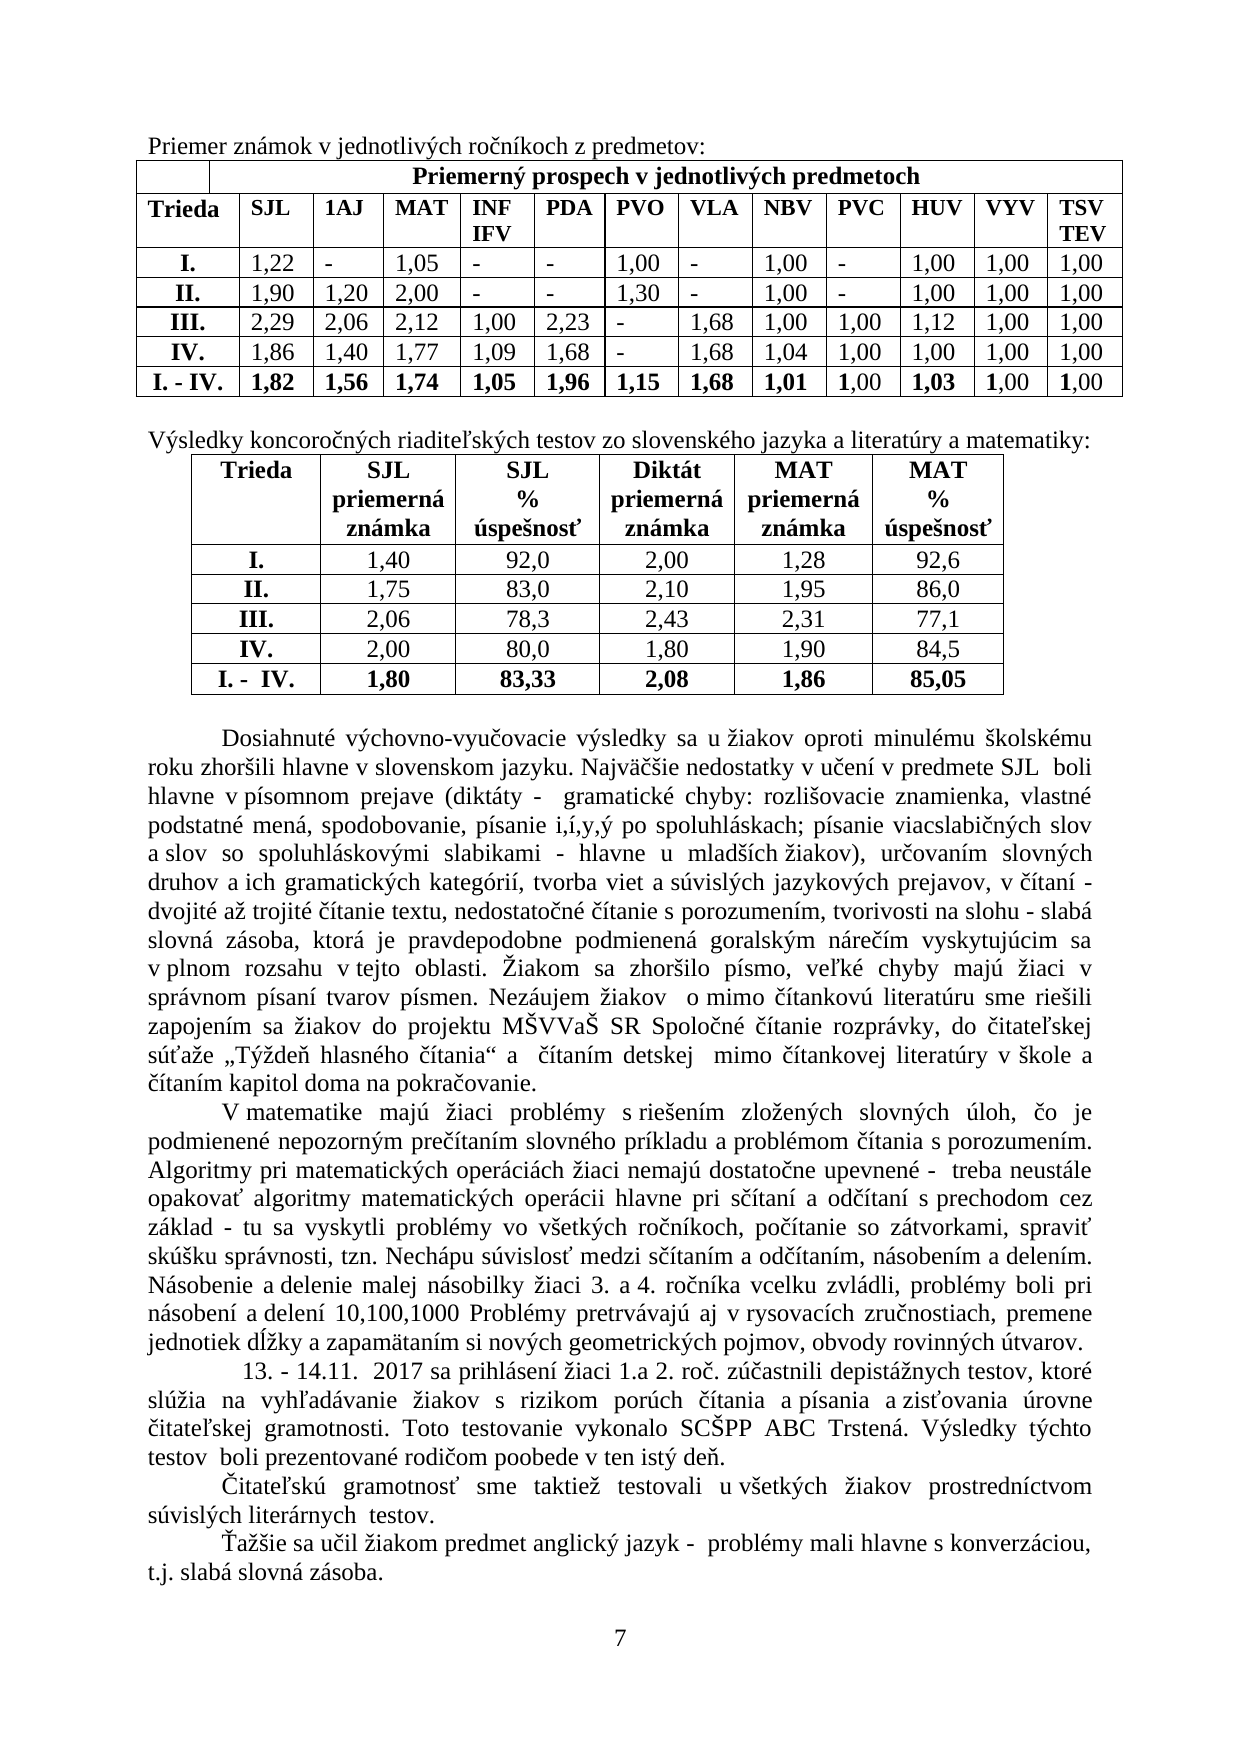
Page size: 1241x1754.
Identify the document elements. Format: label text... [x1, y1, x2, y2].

table_cell 1AJ [314, 194, 383, 247]
table_cell 83,0 [456, 575, 599, 603]
table_cell 2,10 [600, 575, 734, 603]
table_cell 1,05 [384, 248, 460, 277]
table_cell VLA [679, 194, 752, 247]
table_cell 2,00 [600, 545, 734, 573]
table_cell 1,22 [240, 248, 313, 277]
table_header Trieda [192, 455, 320, 544]
table_header MAT % úspešnosť [873, 455, 1003, 544]
table_cell 1,77 [384, 337, 460, 366]
table_cell 84,5 [873, 634, 1003, 663]
table_cell 1,00 [975, 367, 1047, 396]
table_cell 1,00 [975, 248, 1047, 277]
table_cell II. [192, 575, 320, 603]
table_cell 1,80 [321, 664, 455, 694]
table_cell II. [137, 278, 239, 306]
text V matematike majú žiaci problémy s riešením zložených slovných úloh, čo je podmienené nepozorným prečítaním slovného príkladu a problémom čítania s porozumením. Algoritmy pri matematických operáciách žiaci nemajú dostatočne upevnené - treba neustále opakovať algoritmy matematických operácii hlavne pri sčítaní a odčítaní s prechodom cez základ - tu sa vyskytli problémy vo všetkých ročníkoch, počítanie so zátvorkami, spraviť skúšku správnosti, tzn. Nechápu súvislosť medzi sčítaním a odčítaním, násobením a delením. Násobenie a delenie malej násobilky žiaci 3. a 4. ročníka vcelku zvládli, problémy boli pri násobení a delení 10,100,1000 Problémy pretrvávajú aj v rysovacích zručnostiach, premene jednotiek dĺžky a zapamätaním si nových geometrických pojmov, obvody rovinných útvarov. [148, 1097, 1092, 1356]
table_cell - [827, 278, 900, 306]
table_cell 1,09 [461, 337, 534, 366]
table_cell 2,00 [384, 278, 460, 306]
table_cell IV. [137, 337, 239, 366]
table_cell - [606, 308, 678, 336]
text Čitateľskú gramotnosť sme taktiež testovali u všetkých žiakov prostredníctvom súvislých literárnych testov. [148, 1471, 1092, 1528]
table_cell NBV [753, 194, 826, 247]
table_cell 2,29 [240, 308, 313, 336]
table_cell - [461, 248, 534, 277]
table_cell - [535, 278, 604, 306]
table_cell III. [137, 308, 239, 336]
table_cell I. [192, 545, 320, 573]
text Priemer známok v jednotlivých ročníkoch z predmetov: [148, 131, 1092, 160]
table_cell 1,00 [975, 278, 1047, 306]
table_cell 1,00 [827, 367, 900, 396]
table_cell 2,31 [735, 604, 872, 633]
table_cell III. [192, 604, 320, 633]
table_cell 1,95 [735, 575, 872, 603]
table_cell I. [137, 248, 239, 277]
table_cell 1,56 [314, 367, 383, 396]
table_cell 1,20 [314, 278, 383, 306]
table_cell 1,68 [679, 367, 752, 396]
table_cell 1,00 [606, 248, 678, 277]
table_cell 2,06 [314, 308, 383, 336]
table_cell - [827, 248, 900, 277]
table_cell 1,01 [753, 367, 826, 396]
table_cell - [535, 248, 604, 277]
table_cell 2,06 [321, 604, 455, 633]
table_cell 1,82 [240, 367, 313, 396]
table_cell 2,08 [600, 664, 734, 694]
table_cell 1,00 [901, 248, 974, 277]
table_header Diktát priemerná známka [600, 455, 734, 544]
table_cell 1,00 [901, 278, 974, 306]
table_cell - [606, 337, 678, 366]
table_header SJL priemerná známka [321, 455, 455, 544]
table_cell - [679, 248, 752, 277]
table_cell 2,12 [384, 308, 460, 336]
table_cell 1,00 [1048, 337, 1122, 366]
table_cell 2,00 [321, 634, 455, 663]
text Výsledky koncoročných riaditeľských testov zo slovenského jazyka a literatúry a matematiky: [148, 426, 1092, 454]
table_cell 2,43 [600, 604, 734, 633]
text Ťažšie sa učil žiakom predmet anglický jazyk - problémy mali hlavne s konverzáciou, t.j. slabá slovná zásoba. [148, 1528, 1092, 1586]
table_cell 1,00 [901, 337, 974, 366]
table_cell 1,00 [1048, 278, 1122, 306]
table_cell SJL [240, 194, 313, 247]
table_cell I. - IV. [137, 367, 239, 396]
table_cell 1,96 [535, 367, 604, 396]
table_cell 1,68 [679, 308, 752, 336]
table_cell 1,80 [600, 634, 734, 663]
table_cell 1,28 [735, 545, 872, 573]
table_cell I. - IV. [192, 664, 320, 694]
table_cell TSVTEV [1048, 194, 1122, 247]
table_cell 1,00 [975, 337, 1047, 366]
table_cell 86,0 [873, 575, 1003, 603]
table_cell 92,0 [456, 545, 599, 573]
table_cell 1,86 [240, 337, 313, 366]
table_cell 1,40 [314, 337, 383, 366]
table_cell VYV [975, 194, 1047, 247]
table_cell MAT [384, 194, 460, 247]
table_cell 85,05 [873, 664, 1003, 694]
table_cell 1,00 [827, 308, 900, 336]
table_cell 1,00 [753, 248, 826, 277]
table_cell 92,6 [873, 545, 1003, 573]
table_cell 1,00 [753, 308, 826, 336]
table_cell 1,30 [606, 278, 678, 306]
table_cell 1,00 [975, 308, 1047, 336]
table_cell 1,40 [321, 545, 455, 573]
table_cell 1,68 [535, 337, 604, 366]
table_cell 77,1 [873, 604, 1003, 633]
table_cell IV. [192, 634, 320, 663]
table_header Priemerný prospech v jednotlivých predmetoch [210, 161, 1122, 193]
table_header MAT priemerná známka [735, 455, 872, 544]
table_header [137, 161, 209, 193]
table_cell PVC [827, 194, 900, 247]
table_cell 1,04 [753, 337, 826, 366]
table_header SJL % úspešnosť [456, 455, 599, 544]
table_cell 1,90 [735, 634, 872, 663]
table_cell 1,75 [321, 575, 455, 603]
table_cell 1,12 [901, 308, 974, 336]
table_cell 1,00 [1048, 308, 1122, 336]
table_cell - [314, 248, 383, 277]
table_cell Trieda [137, 194, 239, 247]
table_cell 1,00 [461, 308, 534, 336]
table_cell - [679, 278, 752, 306]
table_cell 1,00 [1048, 248, 1122, 277]
table_cell 1,05 [461, 367, 534, 396]
table_cell INF IFV [461, 194, 534, 247]
table_cell 1,68 [679, 337, 752, 366]
table_cell 1,74 [384, 367, 460, 396]
table_cell 1,00 [753, 278, 826, 306]
table_cell PDA [535, 194, 604, 247]
table_cell 2,23 [535, 308, 604, 336]
table_cell 1,00 [1048, 367, 1122, 396]
table_cell 1,15 [606, 367, 678, 396]
table_cell 1,90 [240, 278, 313, 306]
table_cell 83,33 [456, 664, 599, 694]
table_cell 1,00 [827, 337, 900, 366]
table_cell HUV [901, 194, 974, 247]
table_cell 1,03 [901, 367, 974, 396]
table_cell 1,86 [735, 664, 872, 694]
table_cell 80,0 [456, 634, 599, 663]
table_cell - [461, 278, 534, 306]
table_cell 78,3 [456, 604, 599, 633]
table_cell PVO [606, 194, 678, 247]
text 13. - 14.11. 2017 sa prihlásení žiaci 1.a 2. roč. zúčastnili depistážnych testov, ktoré slúžia na vyhľadávanie žiakov s rizikom porúch čítania a písania a zisťovania úrovne čitateľskej gramotnosti. Toto testovanie vykonalo SCŠPP ABC Trstená. Výsledky týchto testov boli prezentované rodičom poobede v ten istý deň. [148, 1356, 1092, 1471]
text Dosiahnuté výchovno-vyučovacie výsledky sa u žiakov oproti minulému školskému roku zhoršili hlavne v slovenskom jazyku. Najväčšie nedostatky v učení v predmete SJL boli hlavne v písomnom prejave (diktáty - gramatické chyby: rozlišovacie znamienka, vlastné podstatné mená, spodobovanie, písanie i,í,y,ý po spoluhláskach; písanie viacslabičných slov a slov so spoluhláskovými slabikami - hlavne u mladších žiakov), určovaním slovných druhov a ich gramatických kategórií, tvorba viet a súvislých jazykových prejavov, v čítaní - dvojité až trojité čítanie textu, nedostatočné čítanie s porozumením, tvorivosti na slohu - slabá slovná zásoba, ktorá je pravdepodobne podmienená goralským nárečím vyskytujúcim sa v plnom rozsahu v tejto oblasti. Žiakom sa zhoršilo písmo, veľké chyby majú žiaci v správnom písaní tvarov písmen. Nezáujem žiakov o mimo čítankovú literatúru sme riešili zapojením sa žiakov do projektu MŠVVaŠ SR Spoločné čítanie rozprávky, do čitateľskej súťaže „Týždeň hlasného čítania“ a čítaním detskej mimo čítankovej literatúry v škole a čítaním kapitol doma na pokračovanie. [148, 723, 1092, 1097]
